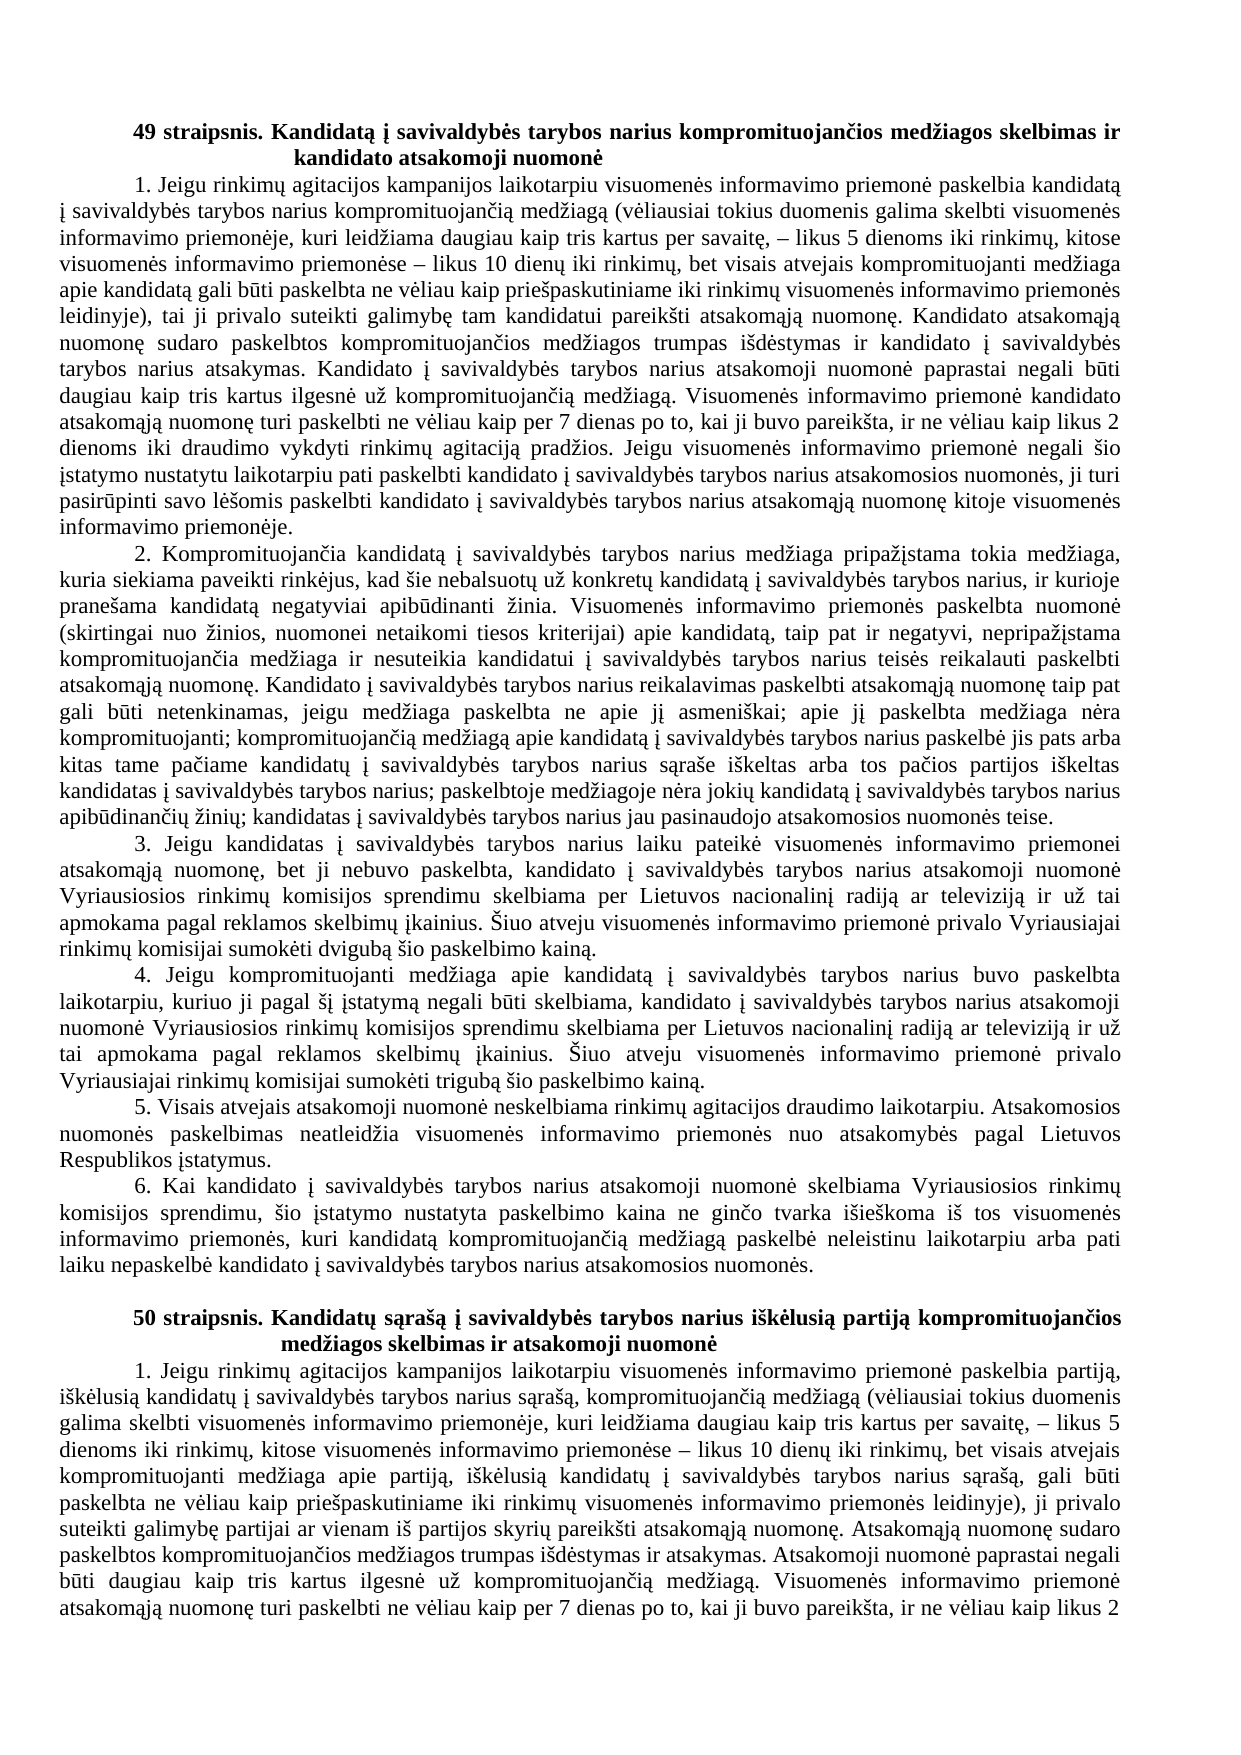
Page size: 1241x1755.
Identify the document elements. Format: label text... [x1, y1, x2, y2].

text 2. Kompromituojančia kandidatą į savivaldybės tarybos narius medžiaga pripažįstama tokia medžiaga, kuria siekiama paveikti rinkėjus, kad šie nebalsuotų už konkretų kandidatą į savivaldybės tarybos narius, ir kurioje pranešama kandidatą negatyviai apibūdinanti žinia. Visuomenės informavimo priemonės paskelbta nuomonė (skirtingai nuo žinios, nuomonei netaikomi tiesos kriterijai) apie kandidatą, taip pat ir negatyvi, nepripažįstama kompromituojančia medžiaga ir nesuteikia kandidatui į savivaldybės tarybos narius teisės reikalauti paskelbti atsakomąją nuomonę. Kandidato į savivaldybės tarybos narius reikalavimas paskelbti atsakomąją nuomonę taip pat gali būti netenkinamas, jeigu medžiaga paskelbta ne apie jį asmeniškai; apie jį paskelbta medžiaga nėra kompromituojanti; kompromituojančią medžiagą apie kandidatą į savivaldybės tarybos narius paskelbė jis pats arba kitas tame pačiame kandidatų į savivaldybės tarybos narius sąraše iškeltas arba tos pačios partijos iškeltas kandidatas į savivaldybės tarybos narius; paskelbtoje medžiagoje nėra jokių kandidatą į savivaldybės tarybos narius apibūdinančių žinių; kandidatas į savivaldybės tarybos narius jau pasinaudojo atsakomosios nuomonės teise. [59, 540, 1122, 830]
text 5. Visais atvejais atsakomoji nuomonė neskelbiama rinkimų agitacijos draudimo laikotarpiu. Atsakomosios nuomonės paskelbimas neatleidžia visuomenės informavimo priemonės nuo atsakomybės pagal Lietuvos Respublikos įstatymus. [59, 1093, 1122, 1172]
text 1. Jeigu rinkimų agitacijos kampanijos laikotarpiu visuomenės informavimo priemonė paskelbia kandidatą į savivaldybės tarybos narius kompromituojančią medžiagą (vėliausiai tokius duomenis galima skelbti visuomenės informavimo priemonėje, kuri leidžiama daugiau kaip tris kartus per savaitę, – likus 5 dienoms iki rinkimų, kitose visuomenės informavimo priemonėse – likus 10 dienų iki rinkimų, bet visais atvejais kompromituojanti medžiaga apie kandidatą gali būti paskelbta ne vėliau kaip priešpaskutiniame iki rinkimų visuomenės informavimo priemonės leidinyje), tai ji privalo suteikti galimybę tam kandidatui pareikšti atsakomąją nuomonę. Kandidato atsakomąją nuomonę sudaro paskelbtos kompromituojančios medžiagos trumpas išdėstymas ir kandidato į savivaldybės tarybos narius atsakymas. Kandidato į savivaldybės tarybos narius atsakomoji nuomonė paprastai negali būti daugiau kaip tris kartus ilgesnė už kompromituojančią medžiagą. Visuomenės informavimo priemonė kandidato atsakomąją nuomonę turi paskelbti ne vėliau kaip per 7 dienas po to, kai ji buvo pareikšta, ir ne vėliau kaip likus 2 dienoms iki draudimo vykdyti rinkimų agitaciją pradžios. Jeigu visuomenės informavimo priemonė negali šio įstatymo nustatytu laikotarpiu pati paskelbti kandidato į savivaldybės tarybos narius atsakomosios nuomonės, ji turi pasirūpinti savo lėšomis paskelbti kandidato į savivaldybės tarybos narius atsakomąją nuomonę kitoje visuomenės informavimo priemonėje. [59, 171, 1122, 540]
text 49 straipsnis. Kandidatą į savivaldybės tarybos narius kompromituojančios medžiagos skelbimas ir kandidato atsakomoji nuomonė [133, 118, 1122, 171]
text 6. Kai kandidato į savivaldybės tarybos narius atsakomoji nuomonė skelbiama Vyriausiosios rinkimų komisijos sprendimu, šio įstatymo nustatyta paskelbimo kaina ne ginčo tvarka išieškoma iš tos visuomenės informavimo priemonės, kuri kandidatą kompromituojančią medžiagą paskelbė neleistinu laikotarpiu arba pati laiku nepaskelbė kandidato į savivaldybės tarybos narius atsakomosios nuomonės. [59, 1172, 1122, 1278]
text 1. Jeigu rinkimų agitacijos kampanijos laikotarpiu visuomenės informavimo priemonė paskelbia partiją, iškėlusią kandidatų į savivaldybės tarybos narius sąrašą, kompromituojančią medžiagą (vėliausiai tokius duomenis galima skelbti visuomenės informavimo priemonėje, kuri leidžiama daugiau kaip tris kartus per savaitę, – likus 5 dienoms iki rinkimų, kitose visuomenės informavimo priemonėse – likus 10 dienų iki rinkimų, bet visais atvejais kompromituojanti medžiaga apie partiją, iškėlusią kandidatų į savivaldybės tarybos narius sąrašą, gali būti paskelbta ne vėliau kaip priešpaskutiniame iki rinkimų visuomenės informavimo priemonės leidinyje), ji privalo suteikti galimybę partijai ar vienam iš partijos skyrių pareikšti atsakomąją nuomonę. Atsakomąją nuomonę sudaro paskelbtos kompromituojančios medžiagos trumpas išdėstymas ir atsakymas. Atsakomoji nuomonė paprastai negali būti daugiau kaip tris kartus ilgesnė už kompromituojančią medžiagą. Visuomenės informavimo priemonė atsakomąją nuomonę turi paskelbti ne vėliau kaip per 7 dienas po to, kai ji buvo pareikšta, ir ne vėliau kaip likus 2 [59, 1357, 1122, 1620]
text 4. Jeigu kompromituojanti medžiaga apie kandidatą į savivaldybės tarybos narius buvo paskelbta laikotarpiu, kuriuo ji pagal šį įstatymą negali būti skelbiama, kandidato į savivaldybės tarybos narius atsakomoji nuomonė Vyriausiosios rinkimų komisijos sprendimu skelbiama per Lietuvos nacionalinį radiją ar televiziją ir už tai apmokama pagal reklamos skelbimų įkainius. Šiuo atveju visuomenės informavimo priemonė privalo Vyriausiajai rinkimų komisijai sumokėti trigubą šio paskelbimo kainą. [59, 961, 1122, 1093]
text 50 straipsnis. Kandidatų sąrašą į savivaldybės tarybos narius iškėlusią partiją kompromituojančios medžiagos skelbimas ir atsakomoji nuomonė [133, 1304, 1122, 1357]
text 3. Jeigu kandidatas į savivaldybės tarybos narius laiku pateikė visuomenės informavimo priemonei atsakomąją nuomonę, bet ji nebuvo paskelbta, kandidato į savivaldybės tarybos narius atsakomoji nuomonė Vyriausiosios rinkimų komisijos sprendimu skelbiama per Lietuvos nacionalinį radiją ar televiziją ir už tai apmokama pagal reklamos skelbimų įkainius. Šiuo atveju visuomenės informavimo priemonė privalo Vyriausiajai rinkimų komisijai sumokėti dvigubą šio paskelbimo kainą. [59, 830, 1122, 961]
